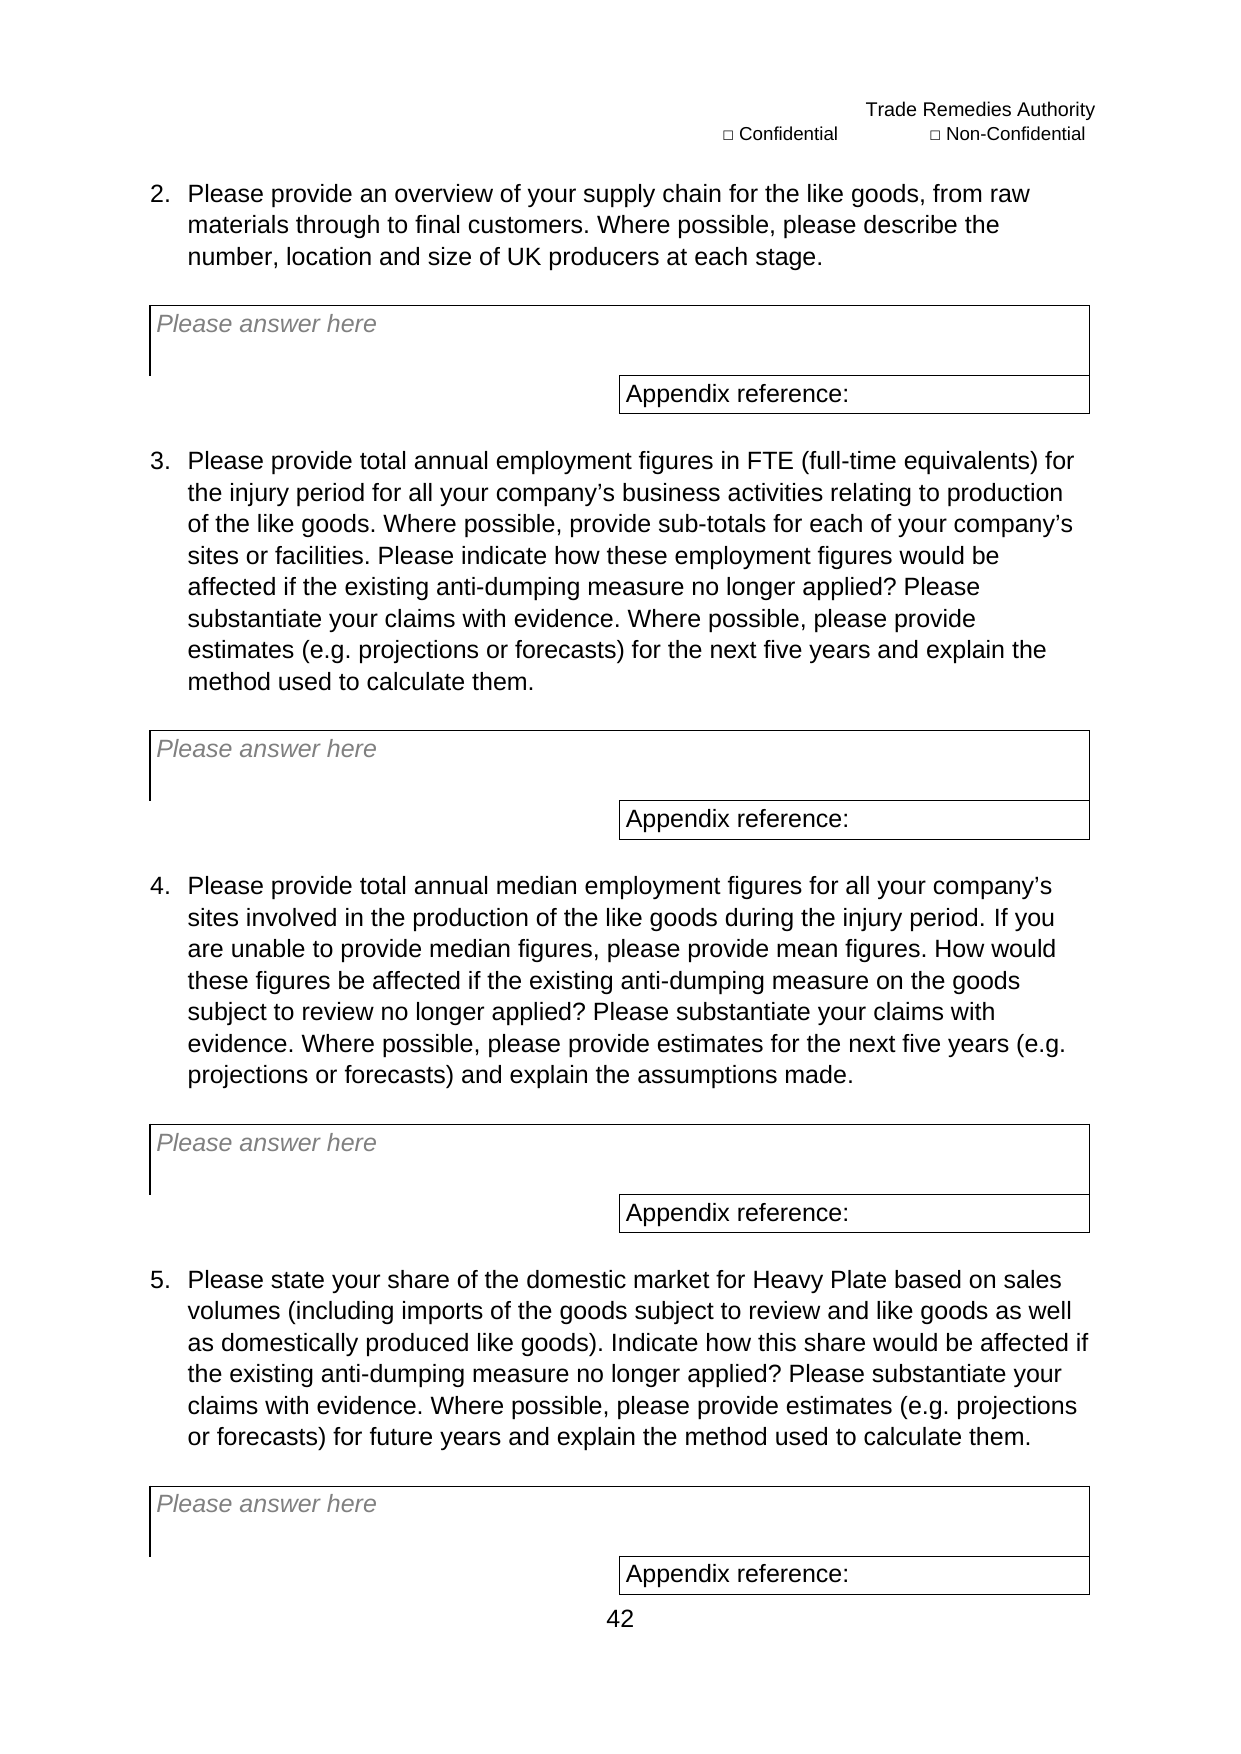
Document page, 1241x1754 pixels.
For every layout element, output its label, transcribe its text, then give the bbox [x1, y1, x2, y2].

table_cell [150, 1195, 619, 1232]
table_cell Appendix reference: [620, 376, 1089, 413]
table_header Please answer here [151, 306, 1089, 375]
table_cell Appendix reference: [620, 801, 1089, 838]
table_header Please answer here [151, 731, 1089, 800]
table_cell [150, 801, 619, 838]
table_header Please answer here [151, 1487, 1089, 1556]
table_cell Appendix reference: [620, 1195, 1089, 1232]
list Please provide total annual median employment figures for all your company’s sites involved in the production of the like goods during the injury period. If you are unable to provide median figures, please provide mean figures. How would these figures be affected if the existing anti-dumping measure on the goods subject to review no longer applied? Please substantiate your claims with evidence. Where possible, please provide estimates for the next five years (e.g. projections or forecasts) and explain the assumptions made. [150, 871, 1090, 1089]
list Please provide an overview of your supply chain for the like goods, from raw materials through to final customers. Where possible, please describe the number, location and size of UK producers at each stage. [150, 179, 1090, 271]
list Please provide total annual employment figures in FTE (full-time equivalents) for the injury period for all your company’s business activities relating to production of the like goods. Where possible, provide sub-totals for each of your company’s sites or facilities. Please indicate how these employment figures would be affected if the existing anti-dumping measure no longer applied? Please substantiate your claims with evidence. Where possible, please provide estimates (e.g. projections or forecasts) for the next five years and explain the method used to calculate them. [150, 446, 1090, 696]
table_header Please answer here [151, 1125, 1089, 1193]
list Please state your share of the domestic market for Heavy Plate based on sales volumes (including imports of the goods subject to review and like goods as well as domestically produced like goods). Indicate how this share would be affected if the existing anti-dumping measure no longer applied? Please substantiate your claims with evidence. Where possible, please provide estimates (e.g. projections or forecasts) for future years and explain the method used to calculate them. [150, 1264, 1090, 1451]
table_cell [150, 1557, 619, 1594]
table_cell [150, 376, 619, 413]
table_cell Appendix reference: [620, 1557, 1089, 1594]
